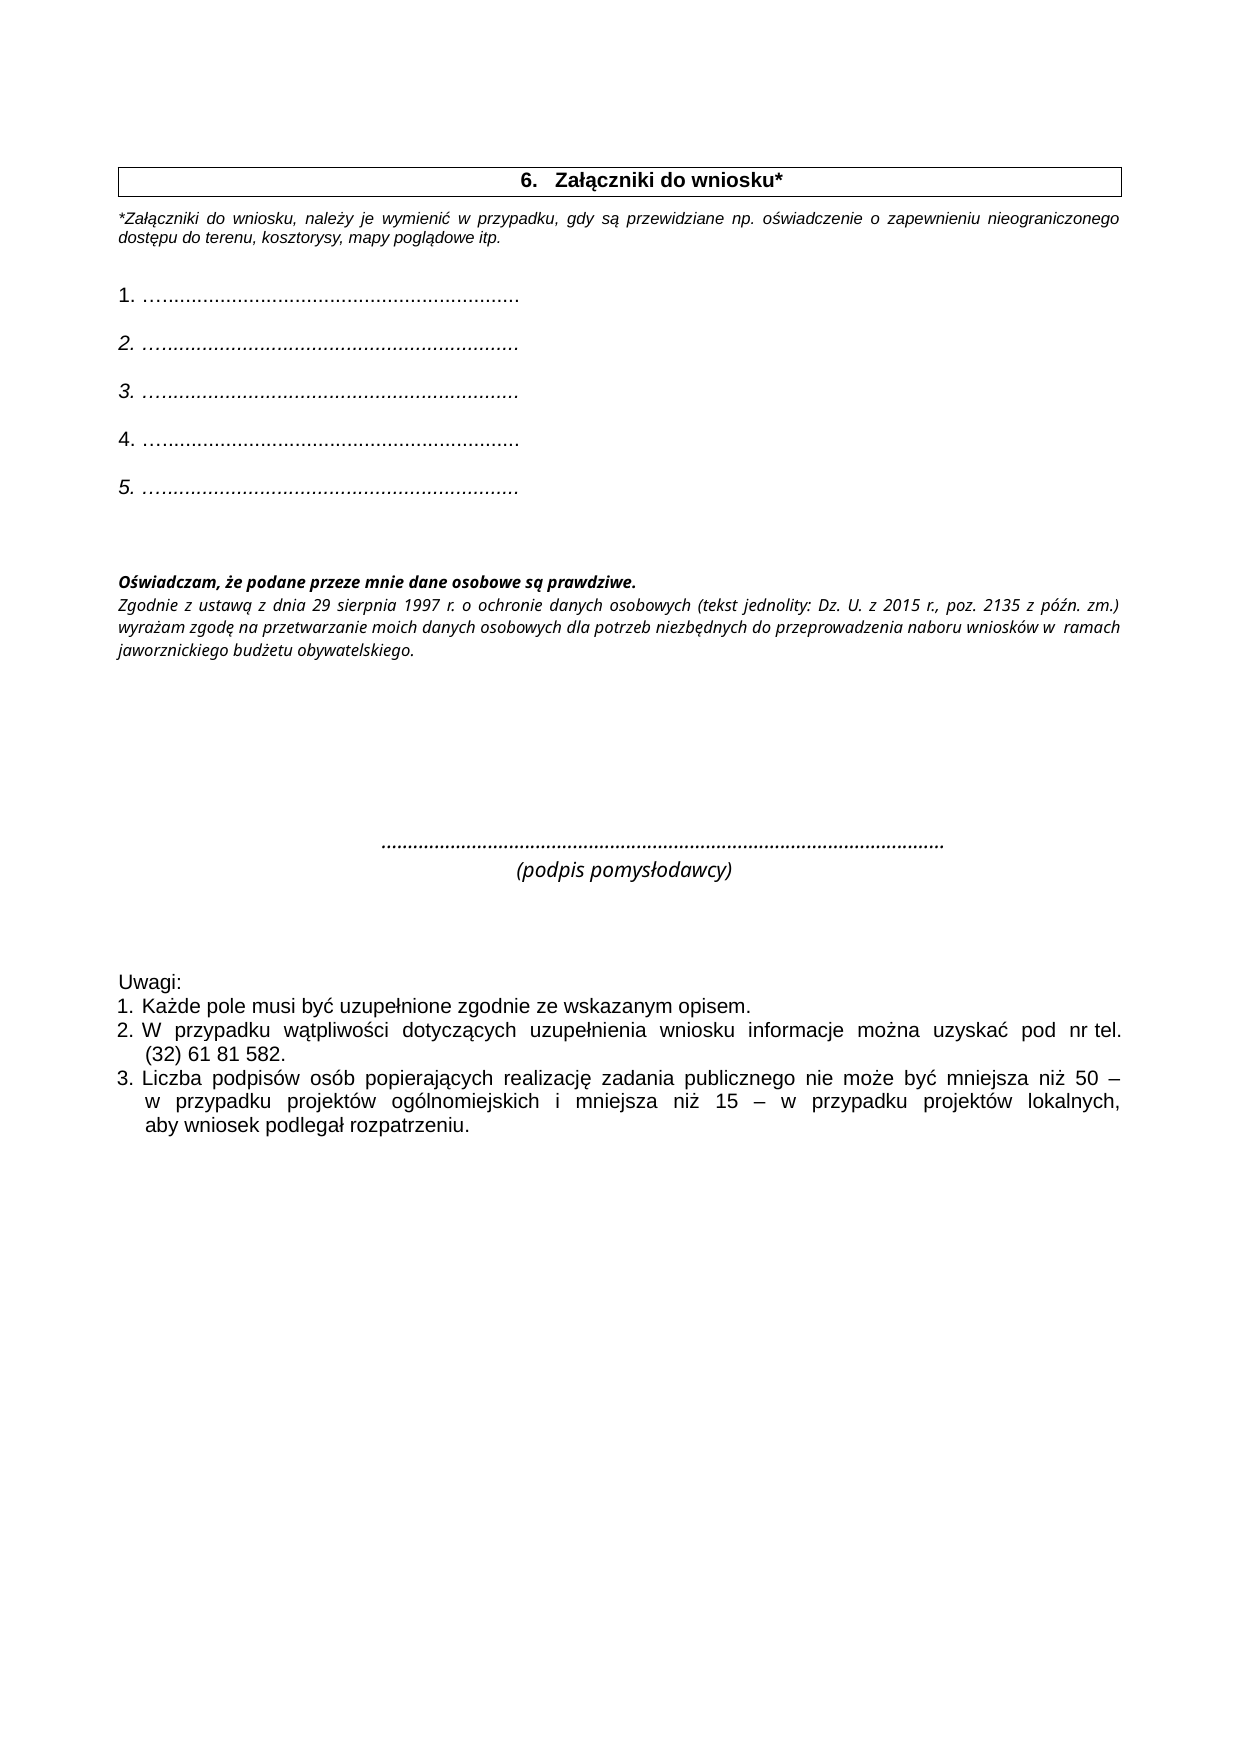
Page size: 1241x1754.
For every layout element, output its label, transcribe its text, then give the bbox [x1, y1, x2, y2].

table_header 6. Załączniki do wniosku* [119, 168, 1121, 196]
text Zgodnie z ustawą z dnia 29 sierpnia 1997 r. o ochronie danych osobowych (tekst jednolity: Dz. U. z 2015 r., poz. 2135 z późn. zm.) wyrażam zgodę na przetwarzanie moich danych osobowych dla potrzeb niezbędnych do przeprowadzenia naboru wniosków w ramach jaworznickiego budżetu obywatelskiego. [118, 593, 1122, 661]
text Oświadczam, że podane przeze mnie dane osobowe są prawdziwe. [118, 571, 1122, 593]
text 5. ….............................................................. [118, 475, 1122, 499]
text *Załączniki do wniosku, należy je wymienić w przypadku, gdy są przewidziane np. oświadczenie o zapewnieniu nieograniczonego dostępu do terenu, kosztorysy, mapy poglądowe itp. [118, 209, 1122, 247]
list W przypadku wątpliwości dotyczących uzupełnienia wniosku informacje można uzyskać pod nr tel. (32) 61 81 582. [117, 1017, 1122, 1065]
text 1. ….............................................................. [118, 283, 1122, 307]
text Uwagi: [118, 969, 1122, 993]
list Liczba podpisów osób popierających realizację zadania publicznego nie może być mniejsza niż 50 – w przypadku projektów ogólnomiejskich i mniejsza niż 15 – w przypadku projektów lokalnych, aby wniosek podlegał rozpatrzeniu. [117, 1065, 1122, 1137]
text 2. ….............................................................. [118, 331, 1122, 355]
list Każde pole musi być uzupełnione zgodnie ze wskazanym opisem. [117, 993, 1122, 1017]
text 4. ….............................................................. [118, 427, 1122, 451]
text 3. ….............................................................. [118, 379, 1122, 403]
text …....................................................................................................... (podpis pomysłodawcy) [118, 798, 1122, 883]
